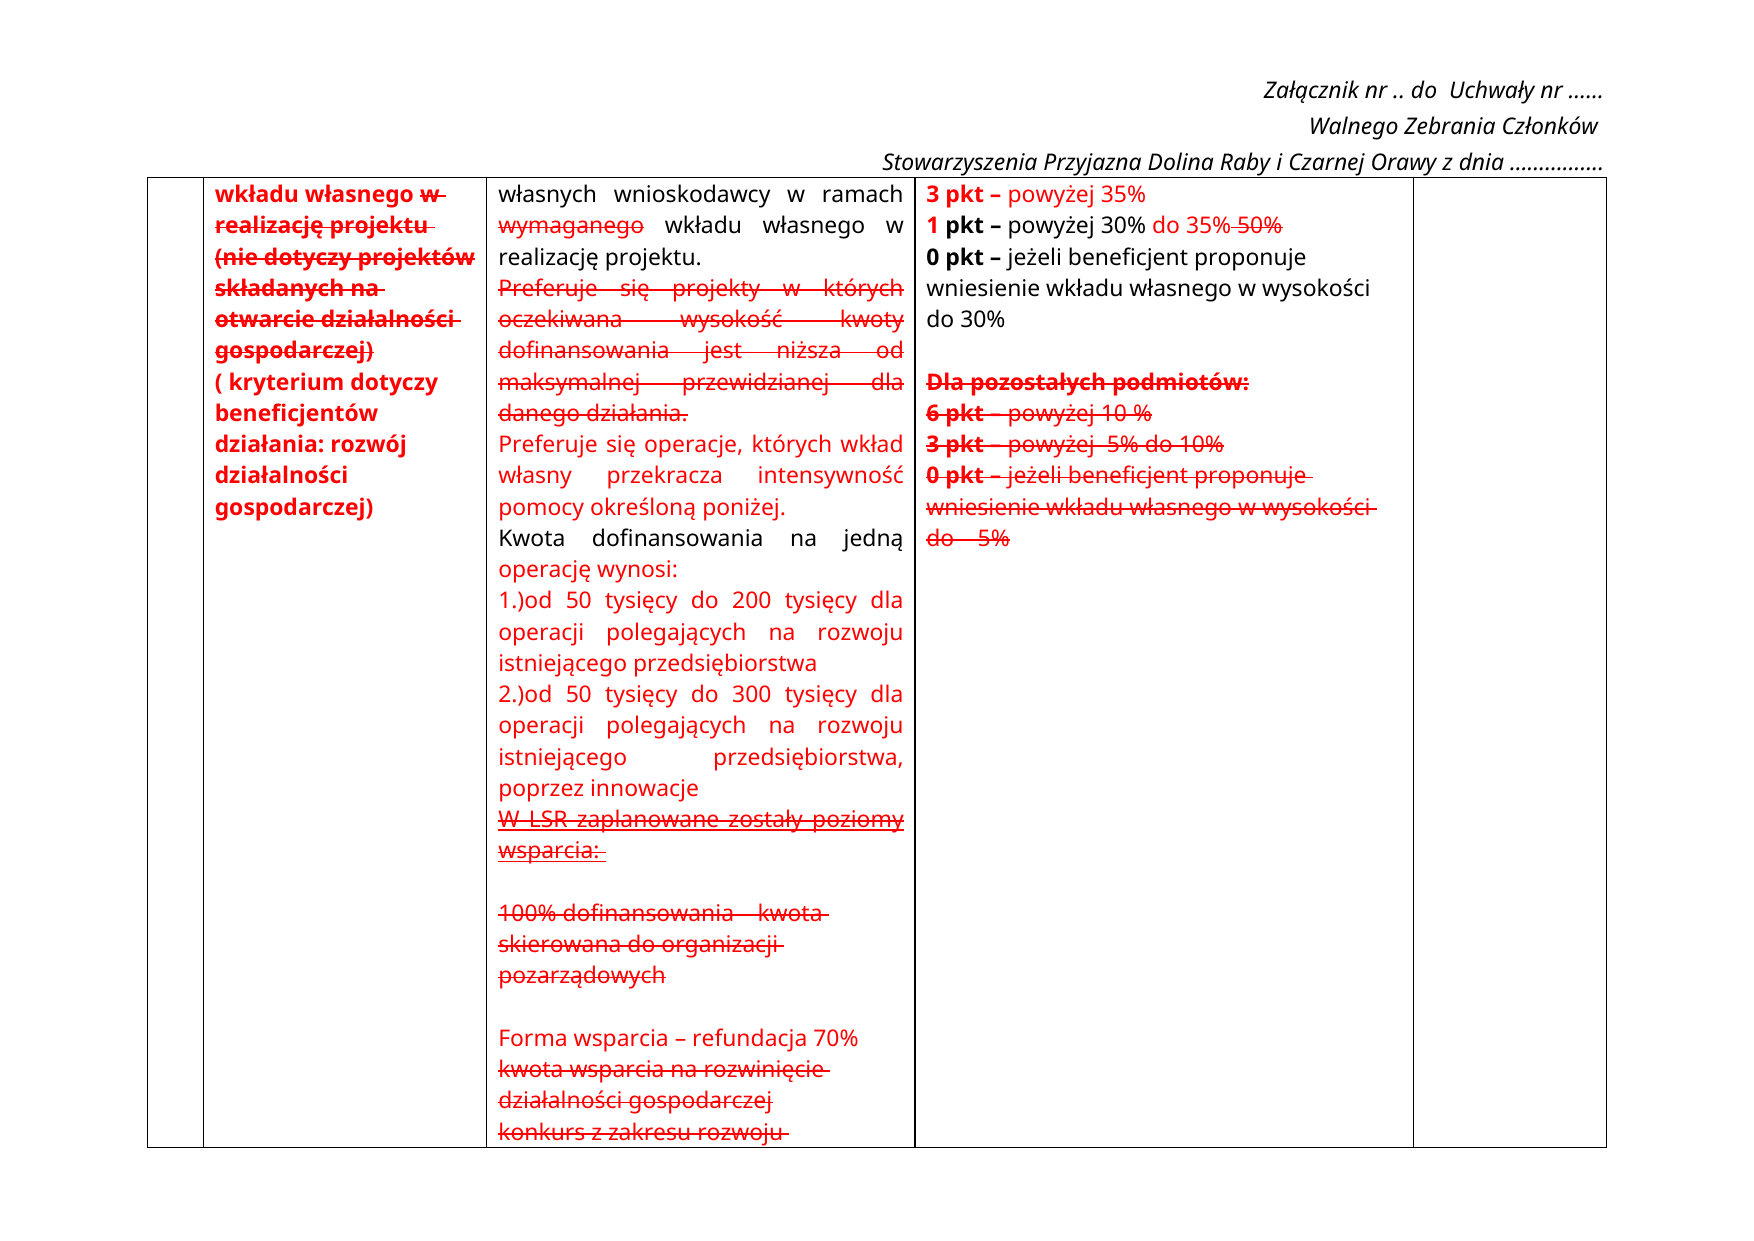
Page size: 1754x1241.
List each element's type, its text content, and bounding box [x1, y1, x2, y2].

table_cell wkładu własnego w realizację projektu (nie dotyczy projektów składanych na otwarcie działalności gospodarczej) ( kryterium dotyczy beneficjentów działania: rozwój działalności gospodarczej) [204, 178, 486, 1147]
table_cell [148, 178, 203, 1147]
table_cell [1414, 178, 1606, 1147]
table_cell własnych wnioskodawcy w ramach wymaganego wkładu własnego w realizację projektu. Preferuje się projekty w których oczekiwana wysokość kwoty dofinansowania jest niższa od maksymalnej przewidzianej dla danego działania. Preferuje się operacje, których wkład własny przekracza intensywność pomocy określoną poniżej. Kwota dofinansowania na jedną operację wynosi: 1.)od 50 tysięcy do 200 tysięcy dla operacji polegających na rozwoju istniejącego przedsiębiorstwa 2.)od 50 tysięcy do 300 tysięcy dla operacji polegających na rozwoju istniejącego przedsiębiorstwa, poprzez innowacje W LSR zaplanowane zostały poziomy wsparcia: 100% dofinansowania – kwota skierowana do organizacji pozarządowych Forma wsparcia – refundacja 70% kwota wsparcia na rozwinięcie działalności gospodarczej konkurs z zakresu rozwoju [487, 178, 914, 1147]
table_cell 3 pkt – powyżej 35% 1 pkt – powyżej 30% do 35% 50% 0 pkt – jeżeli beneficjent proponuje wniesienie wkładu własnego w wysokości do 30% Dla pozostałych podmiotów: 6 pkt – powyżej 10 % 3 pkt – powyżej 5% do 10% 0 pkt – jeżeli beneficjent proponuje wniesienie wkładu własnego w wysokości do – 5% [916, 178, 1413, 1147]
